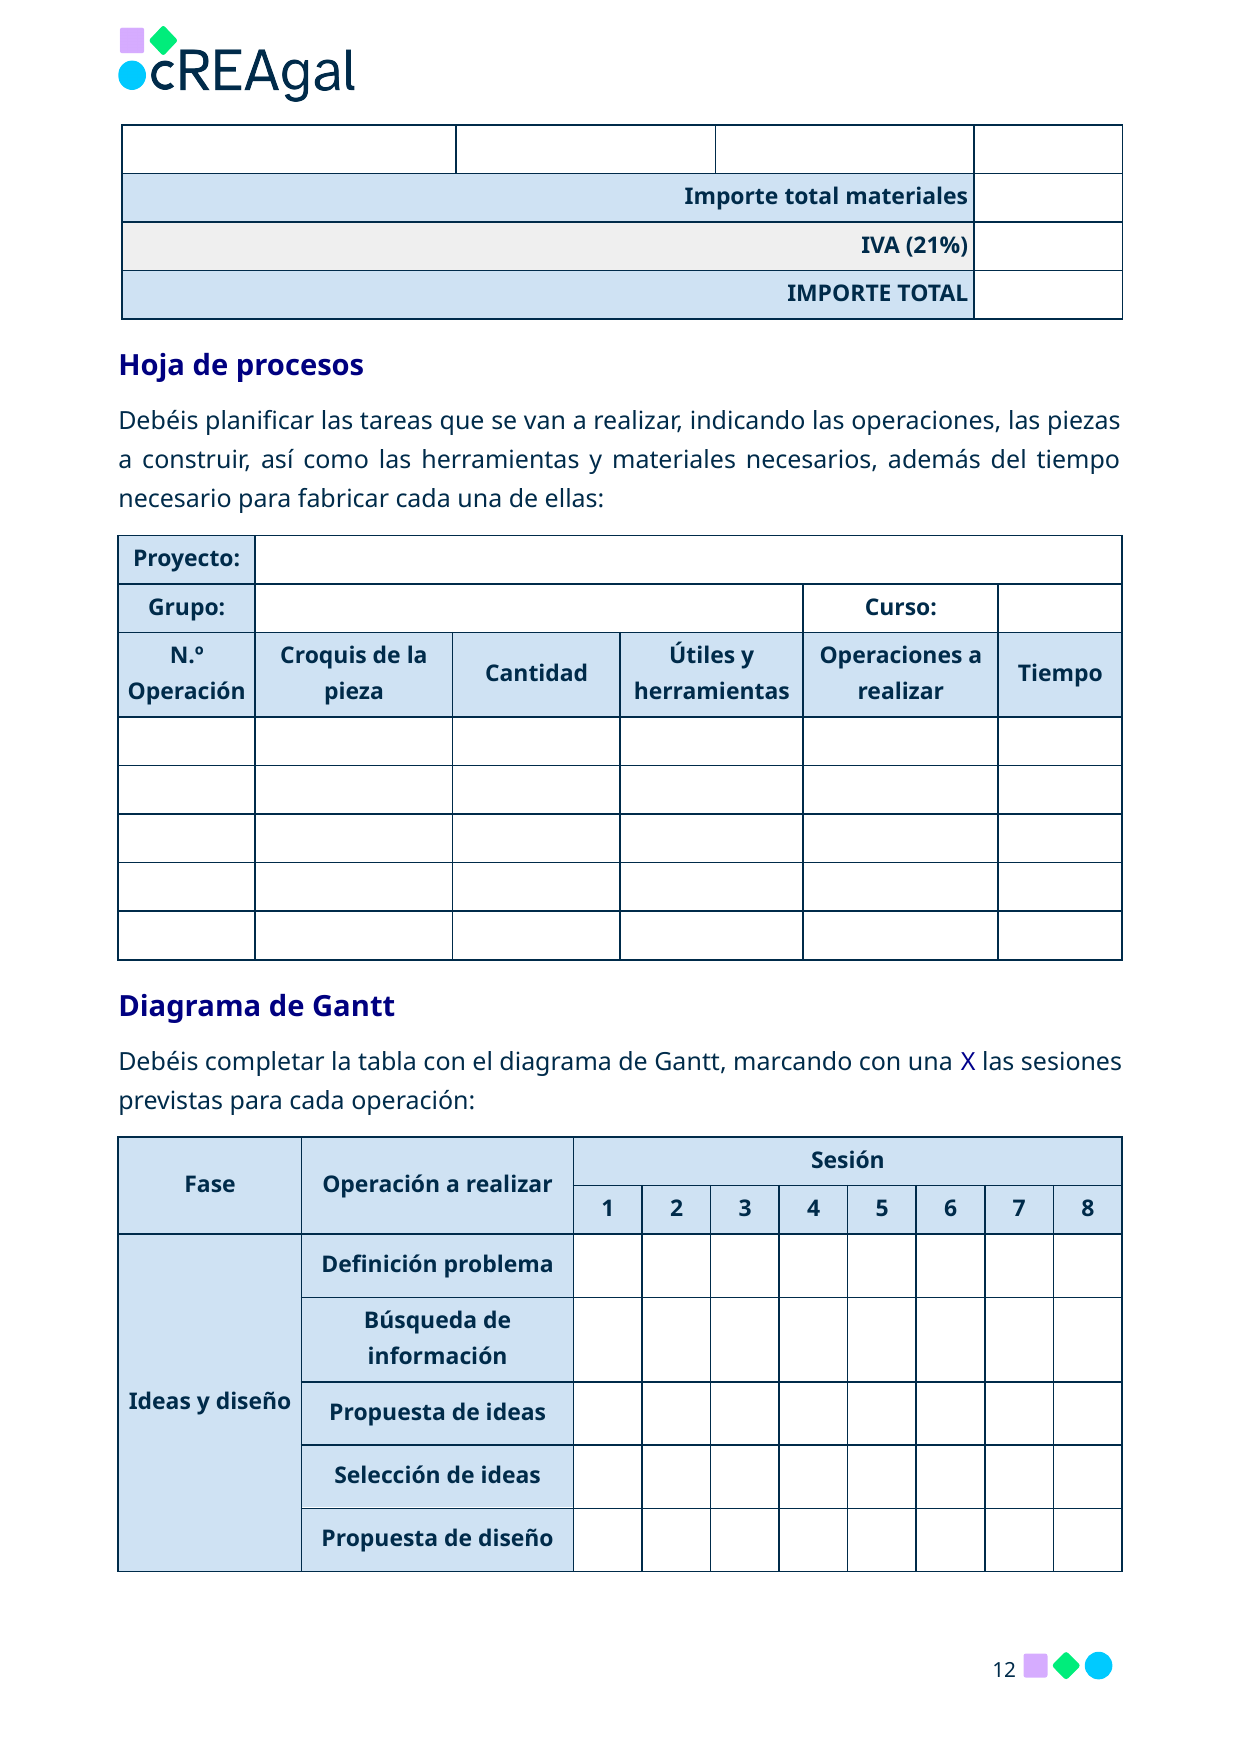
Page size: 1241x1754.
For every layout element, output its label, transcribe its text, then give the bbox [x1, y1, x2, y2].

table_cell [643, 1383, 710, 1444]
table_cell [643, 1446, 710, 1507]
table_cell Croquis de la pieza [256, 633, 452, 716]
table_cell 3 [711, 1186, 778, 1233]
table_cell [453, 912, 619, 959]
table_cell 8 [1054, 1186, 1121, 1233]
table_cell [804, 815, 997, 862]
table_header Operación a realizar [302, 1138, 573, 1233]
table_cell [848, 1446, 915, 1507]
table_cell [711, 1383, 778, 1444]
table_cell N.º Operación [119, 633, 254, 716]
table_cell 4 [780, 1186, 847, 1233]
table_cell Propuesta de ideas [302, 1383, 573, 1444]
table_cell [975, 271, 1122, 318]
table_header Sesión [574, 1138, 1121, 1185]
table_cell [119, 863, 254, 910]
table_cell [119, 766, 254, 813]
table_cell 6 [917, 1186, 984, 1233]
table_cell IMPORTE TOTAL [123, 271, 973, 318]
table_cell [621, 912, 802, 959]
table_cell [621, 863, 802, 910]
table_cell [574, 1298, 641, 1381]
table_cell [780, 1298, 847, 1381]
table_cell Curso: [804, 585, 997, 632]
table_cell [453, 815, 619, 862]
table_cell [256, 585, 802, 632]
table_cell [848, 1509, 915, 1571]
table_cell [256, 766, 452, 813]
table_header Proyecto: [119, 536, 254, 583]
table_cell [975, 223, 1122, 270]
table_cell [917, 1509, 984, 1571]
table_header Fase [119, 1138, 301, 1233]
table_cell 1 [574, 1186, 641, 1233]
table_cell 7 [986, 1186, 1053, 1233]
table_cell Búsqueda de información [302, 1298, 573, 1381]
table_cell [975, 174, 1122, 221]
table_cell [256, 718, 452, 765]
table_cell [986, 1298, 1053, 1381]
table_cell [804, 863, 997, 910]
table_cell [256, 863, 452, 910]
table_cell [848, 1383, 915, 1444]
table_cell [917, 1235, 984, 1297]
table_cell [256, 912, 452, 959]
table_cell [1054, 1446, 1121, 1507]
table_cell [453, 766, 619, 813]
table_cell [917, 1298, 984, 1381]
table_cell Útiles y herramientas [621, 633, 802, 716]
table_cell [457, 126, 715, 173]
text Debéis completar la tabla con el diagrama de Gantt, marcando con una X las sesiones previstas para cada operación: [118, 1043, 1122, 1117]
table_cell Propuesta de diseño [302, 1509, 573, 1571]
table_cell [999, 863, 1121, 910]
table_cell Selección de ideas [302, 1446, 573, 1507]
table_cell [574, 1235, 641, 1297]
table_cell [1054, 1509, 1121, 1571]
table_cell [986, 1446, 1053, 1507]
table_cell [574, 1446, 641, 1507]
table_cell [453, 863, 619, 910]
table_cell [256, 815, 452, 862]
table_cell [986, 1383, 1053, 1444]
table_cell [917, 1446, 984, 1507]
table_cell [119, 815, 254, 862]
table_cell [848, 1235, 915, 1297]
table_cell [975, 126, 1122, 173]
table_cell [999, 766, 1121, 813]
table_cell [453, 718, 619, 765]
table_cell [848, 1298, 915, 1381]
table_cell [119, 912, 254, 959]
table_cell [711, 1298, 778, 1381]
table_cell [711, 1235, 778, 1297]
table_cell [780, 1235, 847, 1297]
table_cell [574, 1509, 641, 1571]
table_cell [716, 126, 973, 173]
table_cell [780, 1383, 847, 1444]
table_cell [999, 912, 1121, 959]
table_cell [621, 815, 802, 862]
table_cell 5 [848, 1186, 915, 1233]
table_cell [621, 718, 802, 765]
table_cell [780, 1509, 847, 1571]
table_cell Operaciones a realizar [804, 633, 997, 716]
table_header [256, 536, 1121, 583]
table_cell Ideas y diseño [119, 1235, 301, 1571]
table_cell [1054, 1298, 1121, 1381]
table_cell [119, 718, 254, 765]
subtitle Hoja de procesos [118, 344, 1122, 384]
table_cell Definición problema [302, 1235, 573, 1297]
table_cell Cantidad [453, 633, 619, 716]
table_cell [780, 1446, 847, 1507]
table_cell [643, 1298, 710, 1381]
table_cell Tiempo [999, 633, 1121, 716]
table_cell [999, 585, 1121, 632]
picture [118, 26, 355, 102]
table_cell [999, 815, 1121, 862]
text Debéis planificar las tareas que se van a realizar, indicando las operaciones, las piezas a construir, así como las herramientas y materiales necesarios, además del tiempo necesario para fabricar cada una de ellas: [118, 403, 1122, 515]
table_cell [643, 1235, 710, 1297]
table_cell [999, 718, 1121, 765]
table_cell 2 [643, 1186, 710, 1233]
table_cell [711, 1446, 778, 1507]
table_cell [574, 1383, 641, 1444]
table_cell [917, 1383, 984, 1444]
table_cell [711, 1509, 778, 1571]
table_cell [804, 766, 997, 813]
table_cell [986, 1509, 1053, 1571]
table_cell Importe total materiales [123, 174, 973, 221]
table_cell [804, 912, 997, 959]
table_cell [123, 126, 455, 173]
table_cell [1054, 1383, 1121, 1444]
table_cell Grupo: [119, 585, 254, 632]
table_cell [643, 1509, 710, 1571]
subtitle Diagrama de Gantt [118, 985, 1122, 1025]
table_cell IVA (21%) [123, 223, 973, 270]
table_cell [1054, 1235, 1121, 1297]
table_cell [621, 766, 802, 813]
table_cell [804, 718, 997, 765]
table_cell [986, 1235, 1053, 1297]
